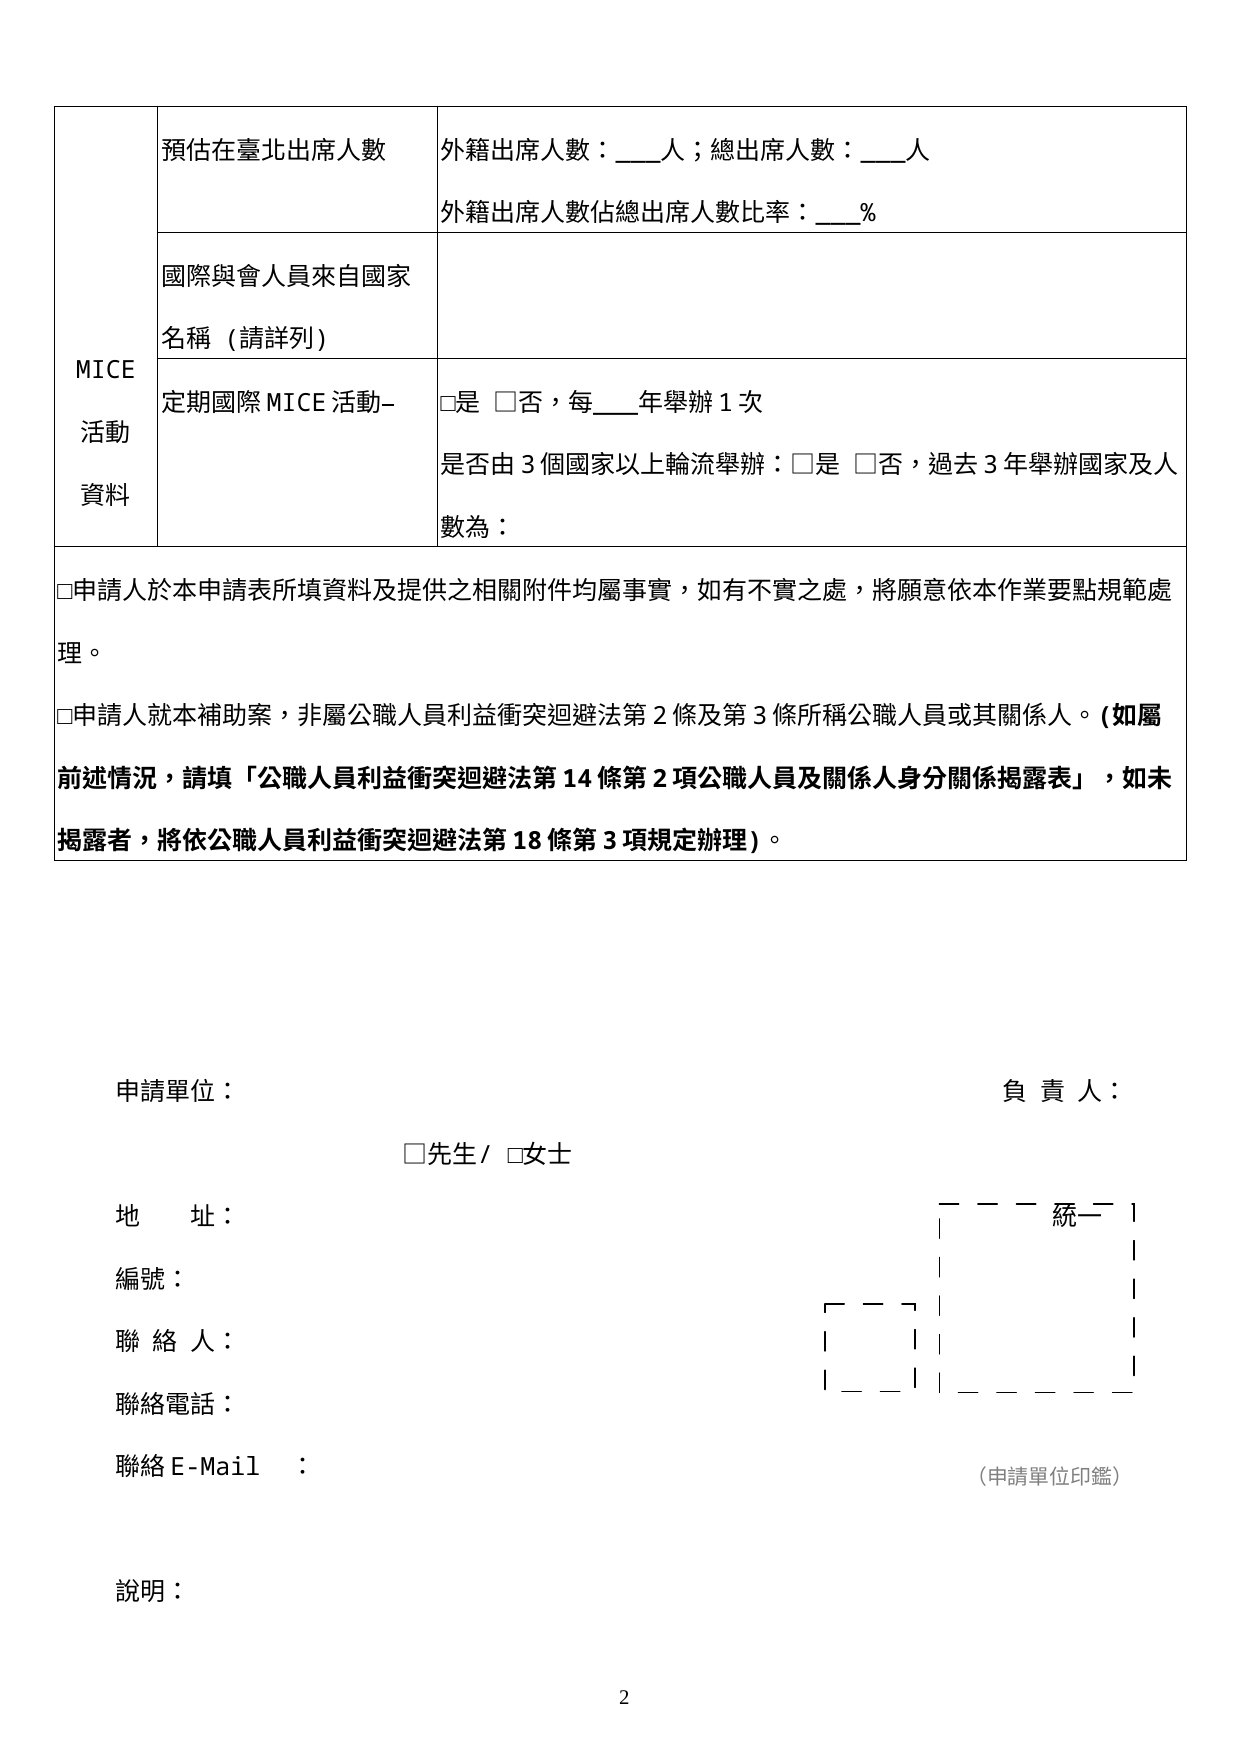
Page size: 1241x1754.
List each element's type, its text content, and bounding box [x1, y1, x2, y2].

table_cell 國際與會人員來自國家名稱 (請詳列) [158, 233, 437, 358]
text 聯絡電話： [115, 1361, 1125, 1423]
table_cell 預估在臺北出席人數 [158, 107, 437, 232]
table_cell 外籍出席人數：___人；總出席人數：___人 外籍出席人數佔總出席人數比率：___% [438, 107, 1186, 232]
text 聯絡E-Mail ： [115, 1423, 1152, 1518]
table_cell □是 □否，每___年舉辦1次 是否由3個國家以上輪流舉辦：□是 □否，過去3年舉辦國家及人數為： [438, 359, 1186, 546]
table_cell [438, 233, 1186, 358]
table_cell MICE活動資料 [55, 107, 157, 546]
table_cell 定期國際MICE活動 [158, 359, 437, 546]
text 申請單位： 負 責 人： □先生/ □女士 [115, 1048, 1125, 1173]
text 聯 絡 人： [115, 1298, 939, 1361]
text 地 址： 統一編號： [115, 1173, 1125, 1298]
text 說明： [115, 1548, 1162, 1611]
table_cell □申請人於本申請表所填資料及提供之相關附件均屬事實，如有不實之處，將願意依本作業要點規範處理。 □申請人就本補助案，非屬公職人員利益衝突迴避法第2條及第3條所稱公職人員或其關係人。(如屬前述情況，請填「公職人員利益衝突迴避法第14條第2項公職人員及關係人身分關係揭露表」，如未揭露者，將依公職人員利益衝突迴避法第18條第3項規定辦理)。 [55, 547, 1186, 860]
text （申請單位印鑑） [961, 1451, 1137, 1493]
